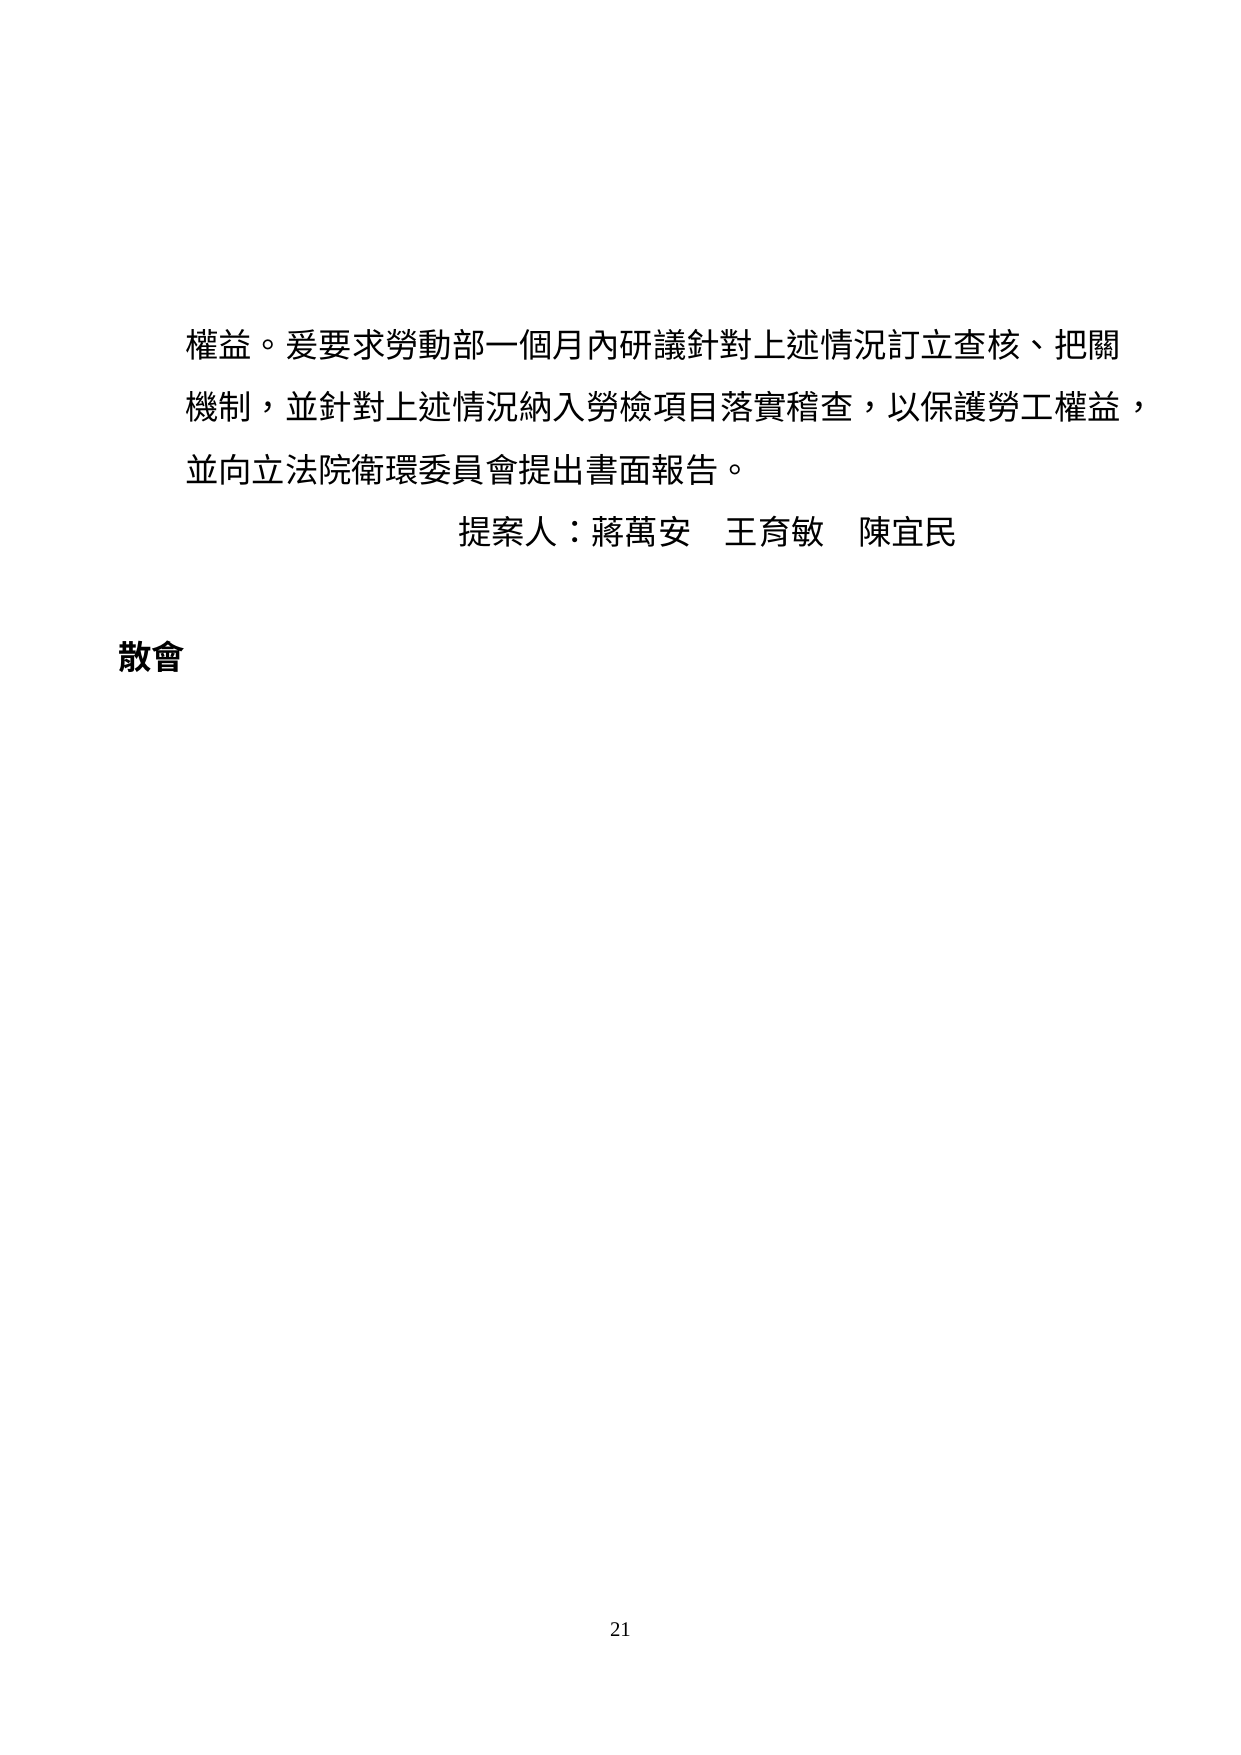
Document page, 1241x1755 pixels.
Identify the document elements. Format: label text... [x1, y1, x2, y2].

text 提案人：蔣萬安 王育敏 陳宜民 [118, 488, 1122, 551]
text 四、今年新修正的《勞動基準法》，不管是第32條延長工時帳戶制、第34條輪班間隔11小時縮短為8小時以及第36條鬆綁每工作七日休息一日的限制，現行法將不被濫用的把關機制，交給工會或勞資會議行使。然而實務上常見「勞資會議形同虛設」、「工會遭資方控制或把持」「假工會」屢見不鮮，已然嚴重傷害勞工權益。爰要求勞動部一個月內研議針對上述情況訂立查核、把關機制，並針對上述情況納入勞檢項目落實稽查，以保護勞工權益，並向立法院衛環委員會提出書面報告。 [118, 301, 1122, 488]
text 散會 [118, 613, 1122, 676]
